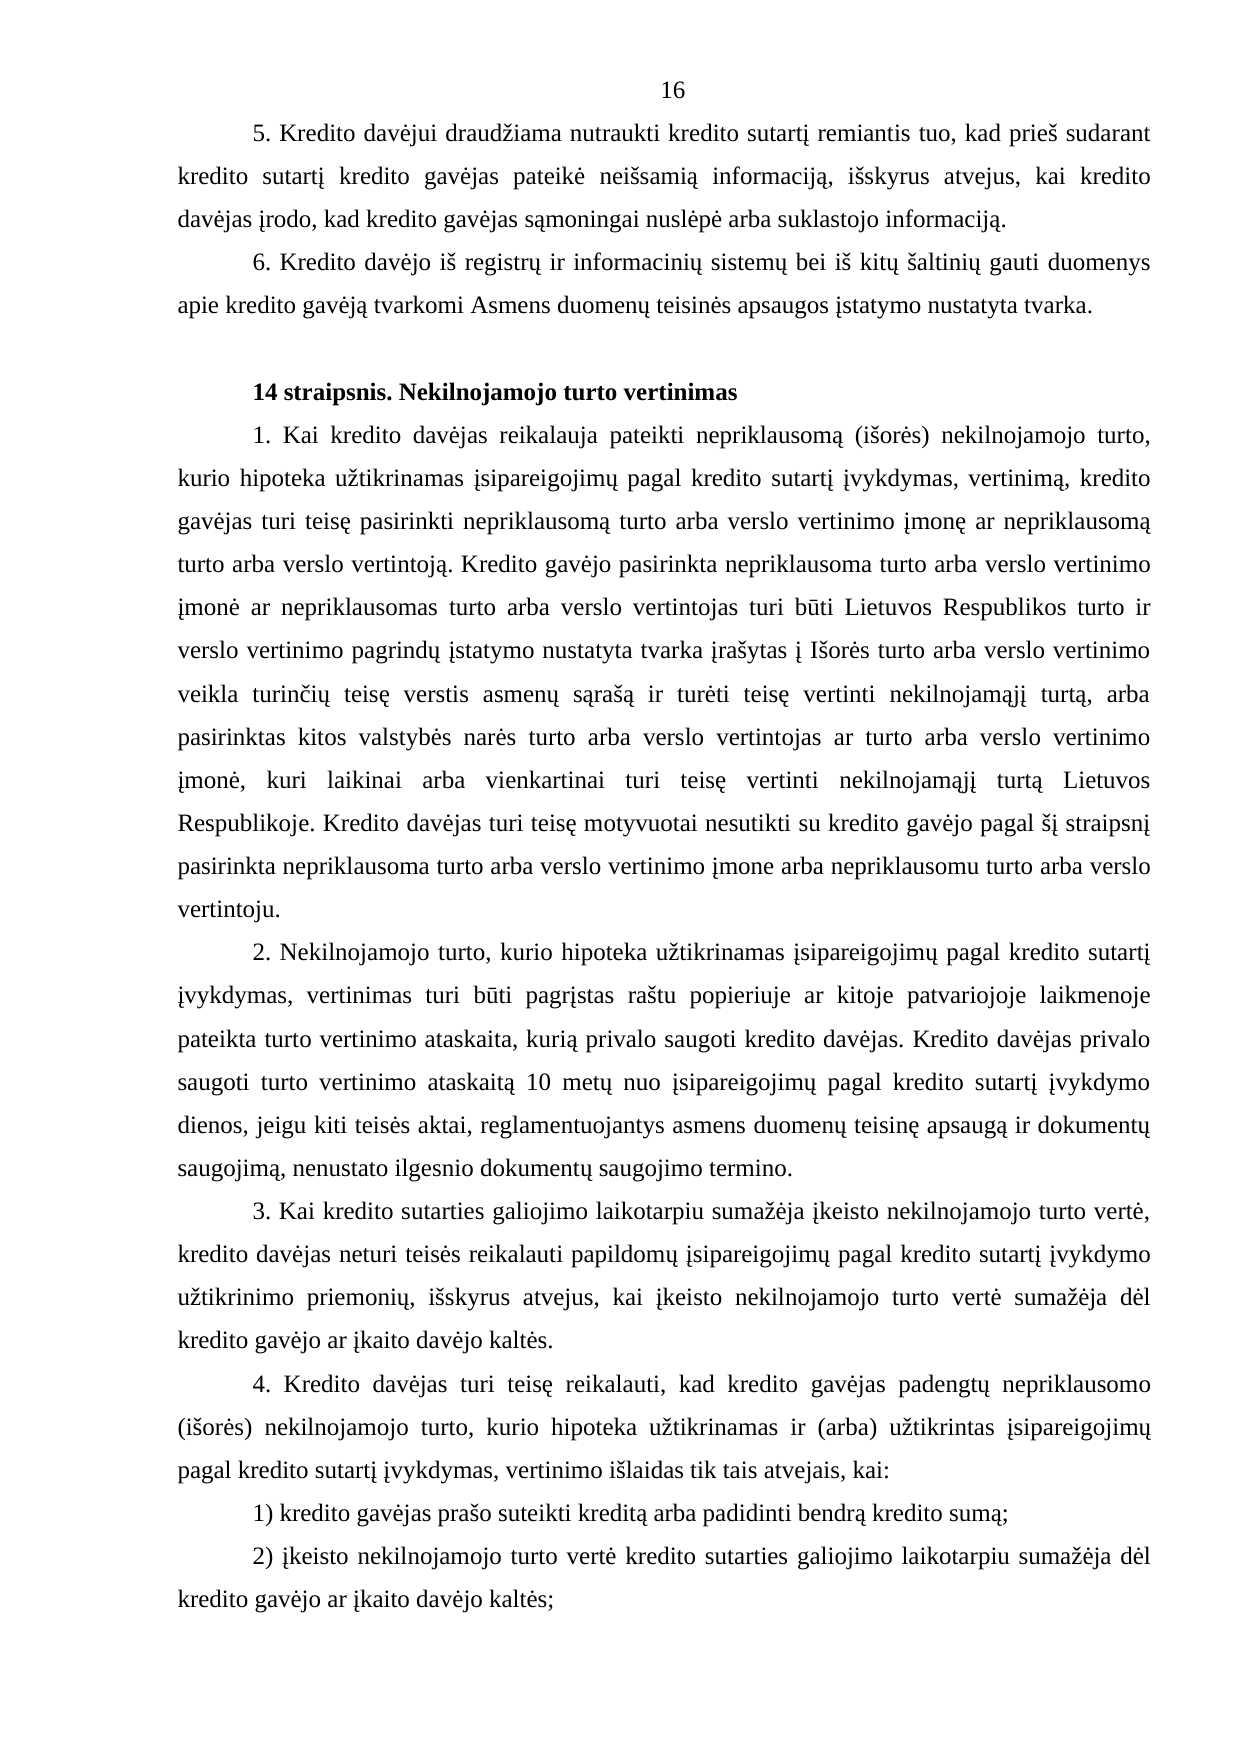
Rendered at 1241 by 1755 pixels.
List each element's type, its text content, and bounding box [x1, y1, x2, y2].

text 4. Kredito davėjas turi teisę reikalauti, kad kredito gavėjas padengtų nepriklausomo (išorės) nekilnojamojo turto, kurio hipoteka užtikrinamas ir (arba) užtikrintas įsipareigojimų pagal kredito sutartį įvykdymas, vertinimo išlaidas tik tais atvejais, kai: [177, 1369, 1152, 1484]
text 5. Kredito davėjui draudžiama nutraukti kredito sutartį remiantis tuo, kad prieš sudarant kredito sutartį kredito gavėjas pateikė neišsamią informaciją, išskyrus atvejus, kai kredito davėjas įrodo, kad kredito gavėjas sąmoningai nuslėpė arba suklastojo informaciją. [177, 118, 1152, 233]
text 6. Kredito davėjo iš registrų ir informacinių sistemų bei iš kitų šaltinių gauti duomenys apie kredito gavėją tvarkomi Asmens duomenų teisinės apsaugos įstatymo nustatyta tvarka. [177, 247, 1152, 319]
text 2) įkeisto nekilnojamojo turto vertė kredito sutarties galiojimo laikotarpiu sumažėja dėl kredito gavėjo ar įkaito davėjo kaltės; [177, 1541, 1152, 1613]
text 1) kredito gavėjas prašo suteikti kreditą arba padidinti bendrą kredito sumą; [177, 1498, 1152, 1527]
text 2. Nekilnojamojo turto, kurio hipoteka užtikrinamas įsipareigojimų pagal kredito sutartį įvykdymas, vertinimas turi būti pagrįstas raštu popieriuje ar kitoje patvariojoje laikmenoje pateikta turto vertinimo ataskaita, kurią privalo saugoti kredito davėjas. Kredito davėjas privalo saugoti turto vertinimo ataskaitą 10 metų nuo įsipareigojimų pagal kredito sutartį įvykdymo dienos, jeigu kiti teisės aktai, reglamentuojantys asmens duomenų teisinę apsaugą ir dokumentų saugojimą, nenustato ilgesnio dokumentų saugojimo termino. [177, 937, 1152, 1182]
text 1. Kai kredito davėjas reikalauja pateikti nepriklausomą (išorės) nekilnojamojo turto, kurio hipoteka užtikrinamas įsipareigojimų pagal kredito sutartį įvykdymas, vertinimą, kredito gavėjas turi teisę pasirinkti nepriklausomą turto arba verslo vertinimo įmonę ar nepriklausomą turto arba verslo vertintoją. Kredito gavėjo pasirinkta nepriklausoma turto arba verslo vertinimo įmonė ar nepriklausomas turto arba verslo vertintojas turi būti Lietuvos Respublikos turto ir verslo vertinimo pagrindų įstatymo nustatyta tvarka įrašytas į Išorės turto arba verslo vertinimo veikla turinčių teisę verstis asmenų sąrašą ir turėti teisę vertinti nekilnojamąjį turtą, arba pasirinktas kitos valstybės narės turto arba verslo vertintojas ar turto arba verslo vertinimo įmonė, kuri laikinai arba vienkartinai turi teisę vertinti nekilnojamąjį turtą Lietuvos Respublikoje. Kredito davėjas turi teisę motyvuotai nesutikti su kredito gavėjo pagal šį straipsnį pasirinkta nepriklausoma turto arba verslo vertinimo įmone arba nepriklausomu turto arba verslo vertintoju. [177, 420, 1152, 923]
text 14 straipsnis. Nekilnojamojo turto vertinimas [177, 377, 1152, 406]
text 3. Kai kredito sutarties galiojimo laikotarpiu sumažėja įkeisto nekilnojamojo turto vertė, kredito davėjas neturi teisės reikalauti papildomų įsipareigojimų pagal kredito sutartį įvykdymo užtikrinimo priemonių, išskyrus atvejus, kai įkeisto nekilnojamojo turto vertė sumažėja dėl kredito gavėjo ar įkaito davėjo kaltės. [177, 1196, 1152, 1354]
